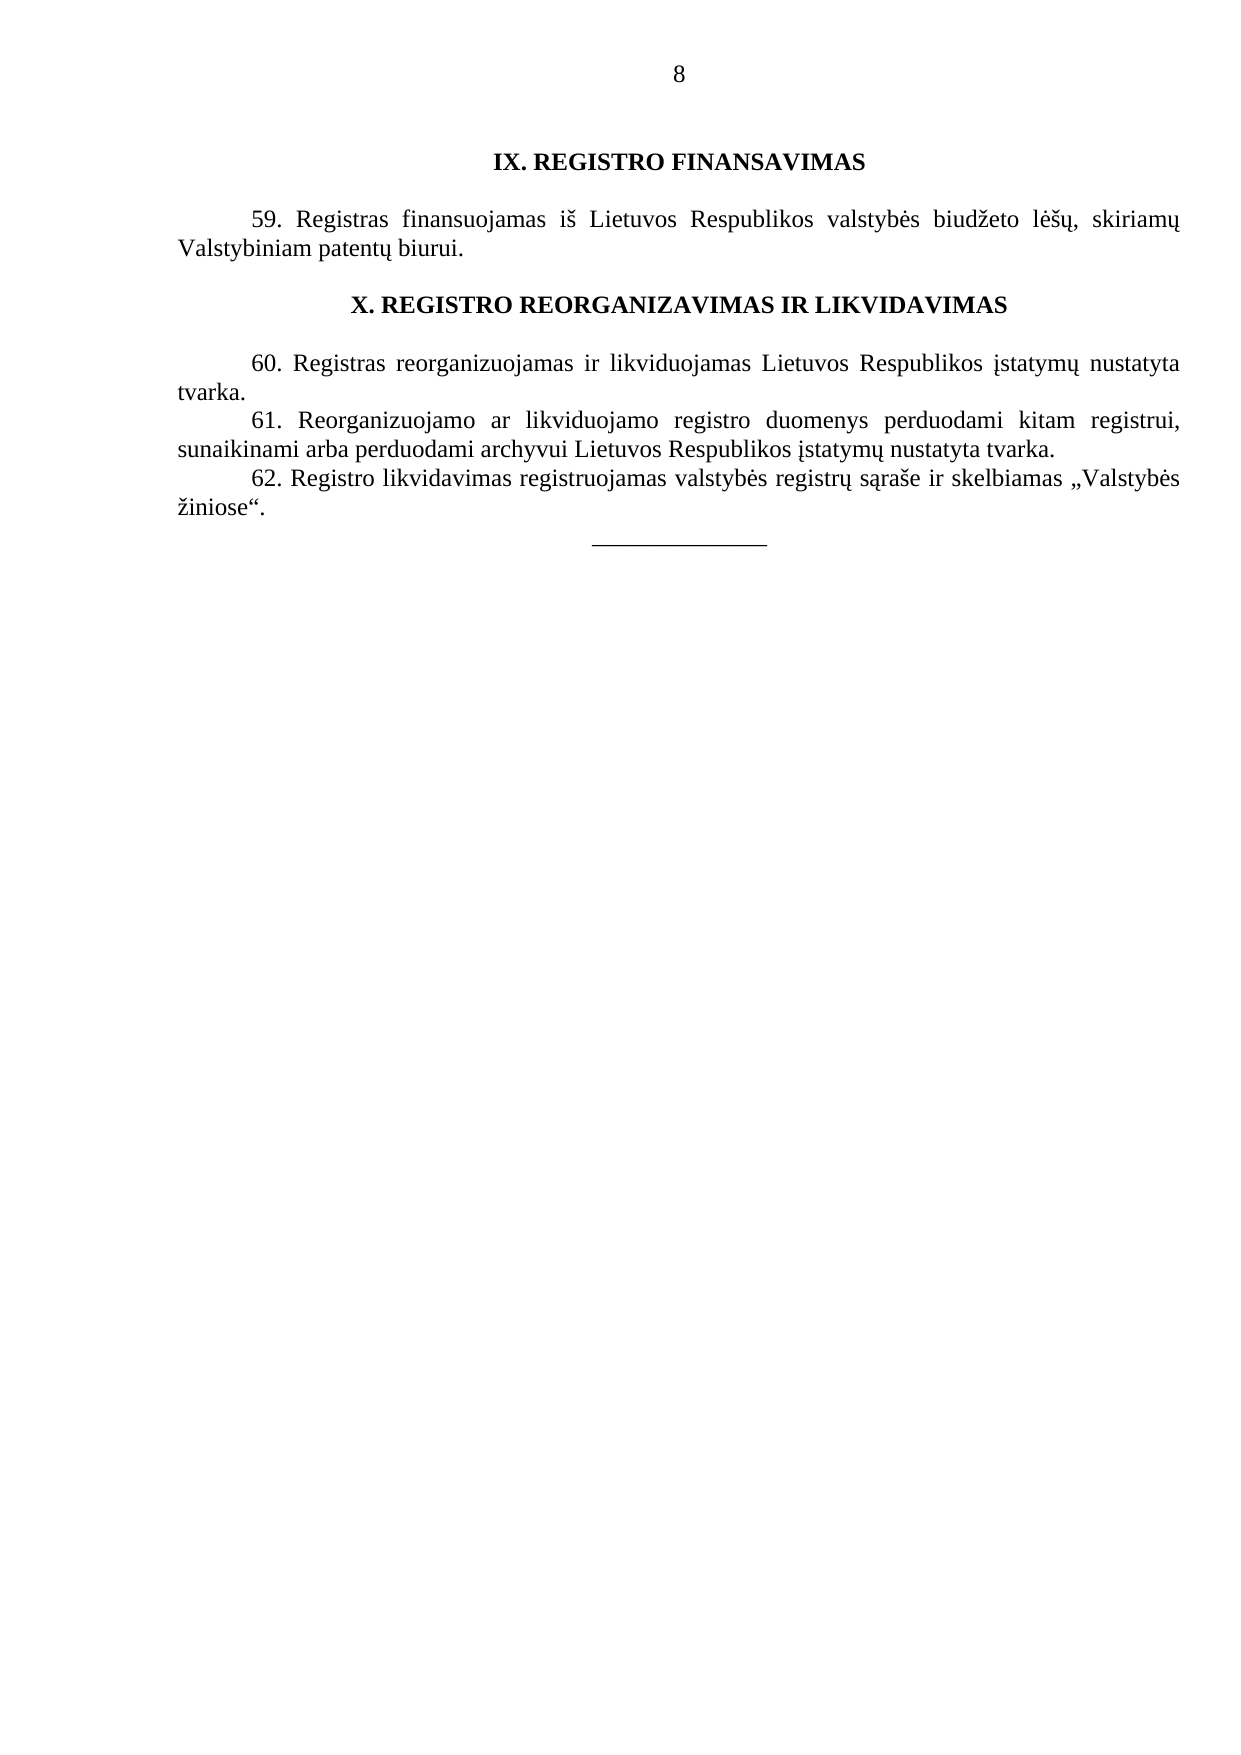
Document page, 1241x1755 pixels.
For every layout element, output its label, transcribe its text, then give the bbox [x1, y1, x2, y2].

text 61. Reorganizuojamo ar likviduojamo registro duomenys perduodami kitam registrui, sunaikinami arba perduodami archyvui Lietuvos Respublikos įstatymų nustatyta tvarka. [177, 406, 1181, 463]
text 62. Registro likvidavimas registruojamas valstybės registrų sąraše ir skelbiamas „Valstybės žiniose“. [177, 463, 1181, 521]
text X. REGISTRO REORGANIZAVIMAS IR LIKVIDAVIMAS [177, 291, 1181, 319]
text IX. REGISTRO FINANSAVIMAS [177, 147, 1181, 176]
text 60. Registras reorganizuojamas ir likviduojamas Lietuvos Respublikos įstatymų nustatyta tvarka. [177, 348, 1181, 406]
text 59. Registras finansuojamas iš Lietuvos Respublikos valstybės biudžeto lėšų, skiriamų Valstybiniam patentų biurui. [177, 204, 1181, 262]
text ______________ [177, 521, 1181, 549]
